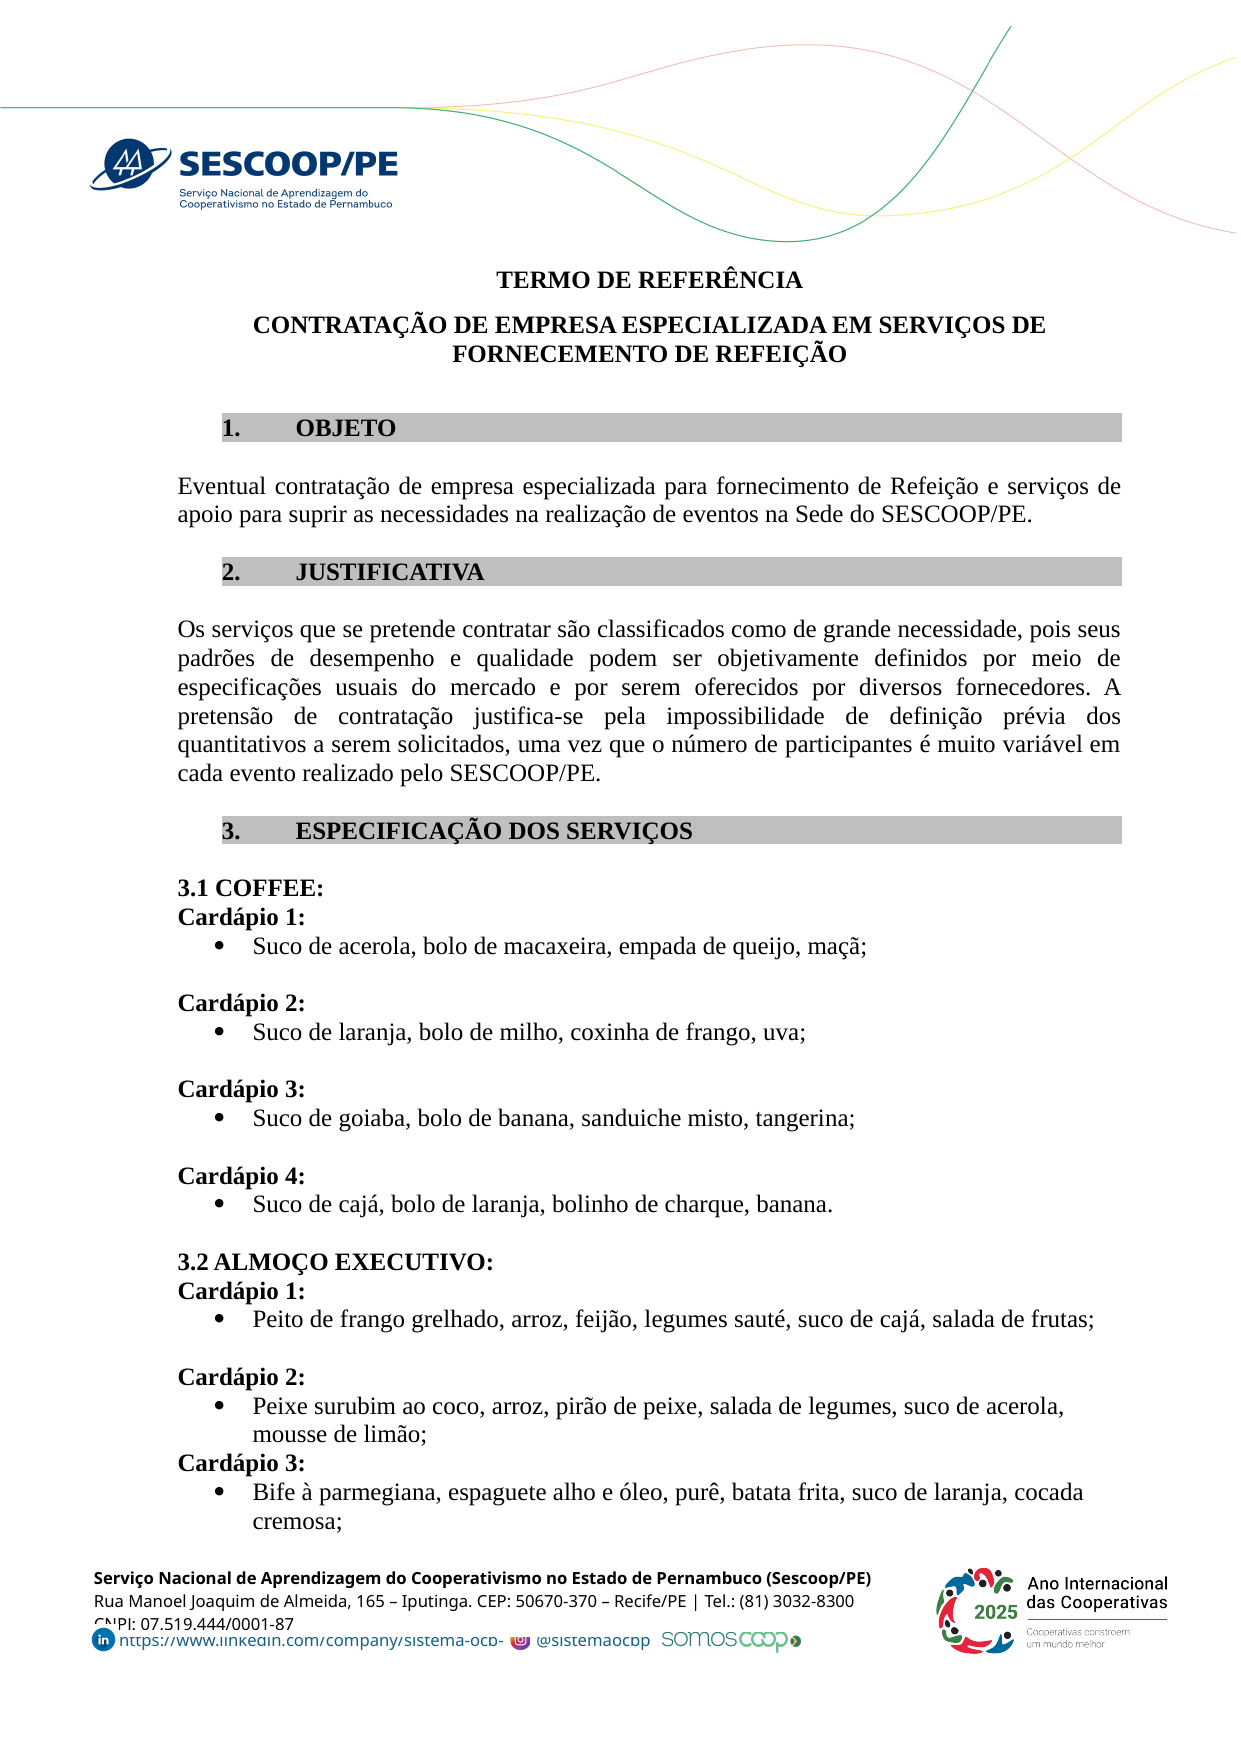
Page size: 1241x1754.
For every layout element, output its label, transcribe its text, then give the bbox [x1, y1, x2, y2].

list Bife à parmegiana, espaguete alho e óleo, purê, batata frita, suco de laranja, cocada cremosa; [215, 1477, 1122, 1534]
list ESPECIFICAÇÃO DOS SERVIÇOS [222, 816, 1122, 844]
list Suco de laranja, bolo de milho, coxinha de frango, uva; [215, 1017, 1122, 1046]
list OBJETO [222, 413, 1122, 442]
text Cardápio 2: [177, 1362, 1122, 1391]
list 3.2 ALMOÇO EXECUTIVO: [177, 1247, 1122, 1276]
text Cardápio 3: [177, 1074, 1122, 1103]
text 3.1 COFFEE: [177, 873, 1122, 902]
text Os serviços que se pretende contratar são classificados como de grande necessidade, pois seus padrões de desempenho e qualidade podem ser objetivamente definidos por meio de especificações usuais do mercado e por serem oferecidos por diversos fornecedores. A pretensão de contratação justifica-se pela impossibilidade de definição prévia dos quantitativos a serem solicitados, uma vez que o número de participantes é muito variável em cada evento realizado pelo SESCOOP/PE. [177, 614, 1122, 787]
list Suco de goiaba, bolo de banana, sanduiche misto, tangerina; [215, 1103, 1122, 1132]
text Cardápio 2: [177, 988, 1122, 1017]
list Cardápio 1: [177, 1276, 1122, 1304]
list Peito de frango grelhado, arroz, feijão, legumes sauté, suco de cajá, salada de frutas; [215, 1304, 1122, 1333]
text Cardápio 4: [177, 1161, 1122, 1189]
text Cardápio 1: [177, 902, 1122, 931]
text CONTRATAÇÃO DE EMPRESA ESPECIALIZADA EM SERVIÇOS DE FORNECEMENTO DE REFEIÇÃO [177, 322, 1122, 368]
list JUSTIFICATIVA [222, 557, 1122, 586]
text Eventual contratação de empresa especializada para fornecimento de Refeição e serviços de apoio para suprir as necessidades na realização de eventos na Sede do SESCOOP/PE. [177, 471, 1122, 528]
text Cardápio 3: [177, 1448, 1122, 1477]
list Peixe surubim ao coco, arroz, pirão de peixe, salada de legumes, suco de acerola, mousse de limão; [215, 1391, 1122, 1448]
list Suco de cajá, bolo de laranja, bolinho de charque, banana. [215, 1189, 1122, 1218]
list Suco de acerola, bolo de macaxeira, empada de queijo, maçã; [215, 931, 1122, 959]
